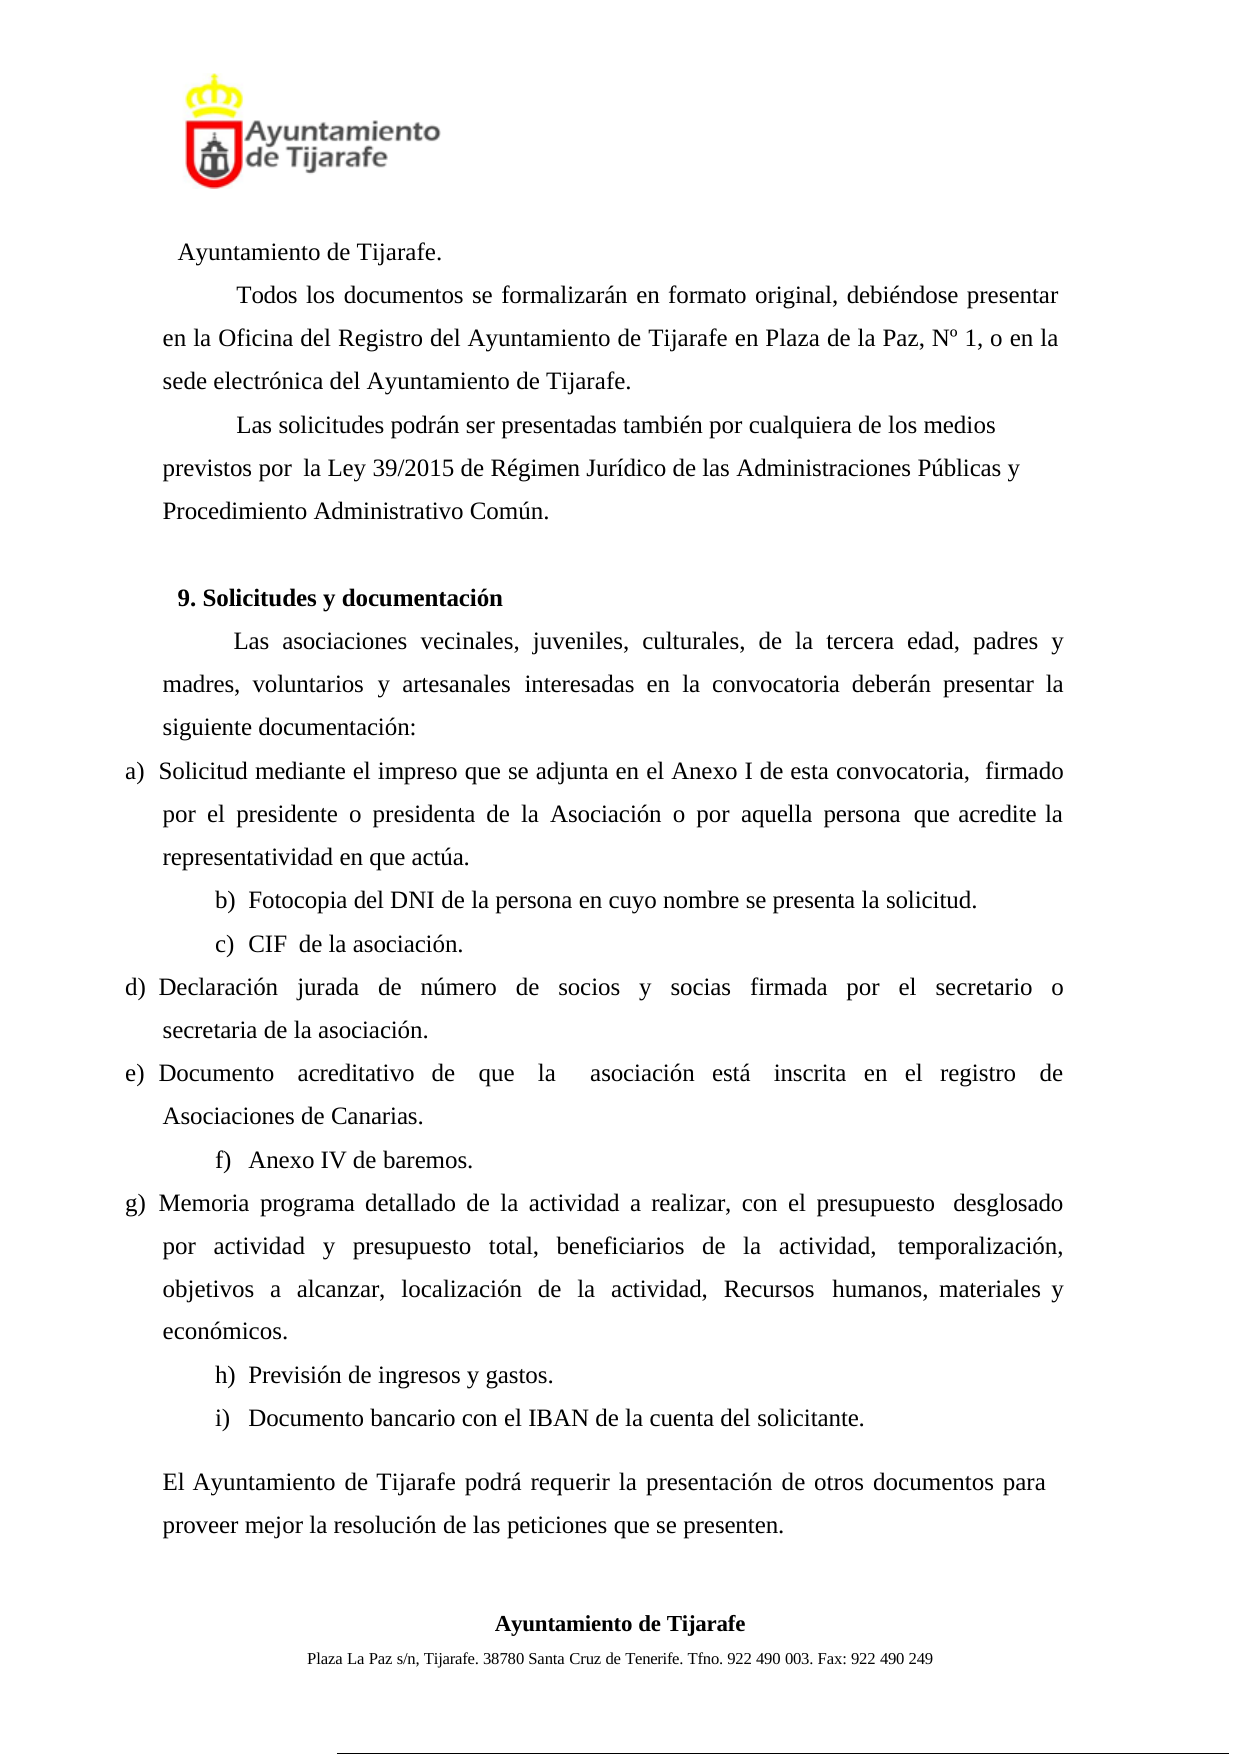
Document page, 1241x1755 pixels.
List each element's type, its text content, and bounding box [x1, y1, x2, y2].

list Documento acreditativo de que la asociación está inscrita en el registro de Asociaciones de Canarias. [125, 1058, 1064, 1130]
text El Ayuntamiento de Tijarafe podrá requerir la presentación de otros documentos para proveer mejor la resolución de las peticiones que se presenten. [162, 1467, 1063, 1538]
list Solicitud mediante el impreso que se adjunta en el Anexo I de esta convocatoria, firmado por el presidente o presidenta de la Asociación o por aquella persona que acredite la representatividad en que actúa. [125, 756, 1064, 871]
text Todos los documentos se formalizarán en formato original, debiéndose presentar en la Oficina del Registro del Ayuntamiento de Tijarafe en Plaza de la Paz, Nº 1, o en la sede electrónica del Ayuntamiento de Tijarafe. [162, 280, 1058, 395]
text Las solicitudes podrán ser presentadas también por cualquiera de los medios previstos por la Ley 39/2015 de Régimen Jurídico de las Administraciones Públicas y Procedimiento Administrativo Común. [162, 410, 1063, 525]
list CIF de la asociación. [215, 929, 1078, 957]
list Anexo IV de baremos. [215, 1145, 1078, 1173]
list Fotocopia del DNI de la persona en cuyo nombre se presenta la solicitud. [215, 886, 1078, 914]
text Ayuntamiento de Tijarafe. [177, 237, 1078, 265]
list Memoria programa detallado de la actividad a realizar, con el presupuesto desglosado por actividad y presupuesto total, beneficiarios de la actividad, temporalización, objetivos a alcanzar, localización de la actividad, Recursos humanos, materiales y económicos. [125, 1188, 1064, 1345]
list Documento bancario con el IBAN de la cuenta del solicitante. [215, 1403, 1078, 1432]
list Declaración jurada de número de socios y socias firmada por el secretario o secretaria de la asociación. [125, 972, 1064, 1044]
list Previsión de ingresos y gastos. [215, 1360, 1078, 1389]
list Solicitudes y documentación [177, 583, 1078, 611]
text Las asociaciones vecinales, juveniles, culturales, de la tercera edad, padres y madres, voluntarios y artesanales interesadas en la convocatoria deberán presentar la siguiente documentación: [162, 626, 1064, 741]
